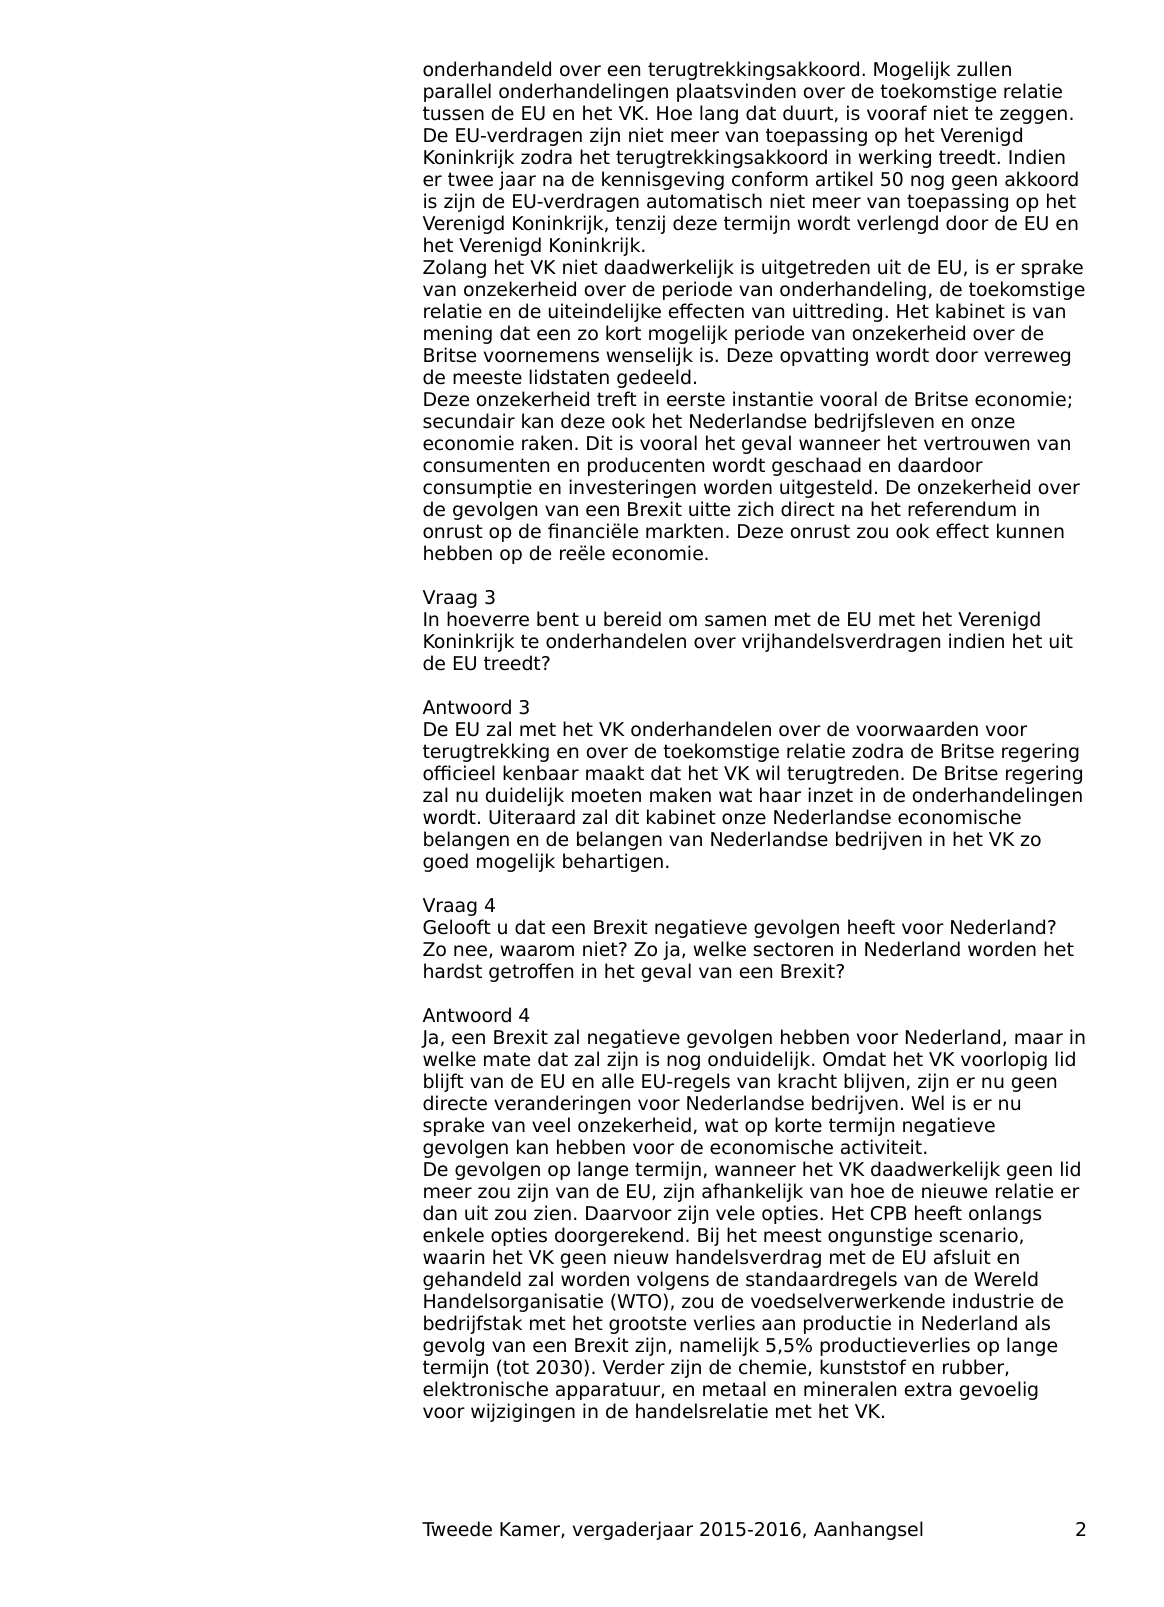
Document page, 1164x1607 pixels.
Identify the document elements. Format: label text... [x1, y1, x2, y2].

text Antwoord 3 [422, 697, 1087, 719]
text Ja, een Brexit zal negatieve gevolgen hebben voor Nederland, maar in welke mate dat zal zijn is nog onduidelijk. Omdat het VK voorlopig lid blijft van de EU en alle EU-regels van kracht blijven, zijn er nu geen directe veranderingen voor Nederlandse bedrijven. Wel is er nu sprake van veel onzekerheid, wat op korte termijn negatieve gevolgen kan hebben voor de economische activiteit. [422, 1027, 1087, 1159]
text In hoeverre bent u bereid om samen met de EU met het Verenigd Koninkrijk te onderhandelen over vrijhandelsverdragen indien het uit de EU treedt? [422, 609, 1087, 675]
text Antwoord 4 [422, 1005, 1087, 1027]
text Vraag 4 [422, 895, 1087, 917]
text Deze onzekerheid treft in eerste instantie vooral de Britse economie; secundair kan deze ook het Nederlandse bedrijfsleven en onze economie raken. Dit is vooral het geval wanneer het vertrouwen van consumenten en producenten wordt geschaad en daardoor consumptie en investeringen worden uitgesteld. De onzekerheid over de gevolgen van een Brexit uitte zich direct na het referendum in onrust op de financiële markten. Deze onrust zou ook effect kunnen hebben op de reële economie. [422, 389, 1087, 564]
text Vraag 3 [422, 587, 1087, 609]
text Gelooft u dat een Brexit negatieve gevolgen heeft voor Nederland? Zo nee, waarom niet? Zo ja, welke sectoren in Nederland worden het hardst getroffen in het geval van een Brexit? [422, 917, 1087, 983]
text De EU zal met het VK onderhandelen over de voorwaarden voor terugtrekking en over de toekomstige relatie zodra de Britse regering officieel kenbaar maakt dat het VK wil terugtreden. De Britse regering zal nu duidelijk moeten maken wat haar inzet in de onderhandelingen wordt. Uiteraard zal dit kabinet onze Nederlandse economische belangen en de belangen van Nederlandse bedrijven in het VK zo goed mogelijk behartigen. [422, 719, 1087, 873]
text Zolang het VK niet daadwerkelijk is uitgetreden uit de EU, is er sprake van onzekerheid over de periode van onderhandeling, de toekomstige relatie en de uiteindelijke effecten van uittreding. Het kabinet is van mening dat een zo kort mogelijk periode van onzekerheid over de Britse voornemens wenselijk is. Deze opvatting wordt door verreweg de meeste lidstaten gedeeld. [422, 257, 1087, 389]
text De gevolgen op lange termijn, wanneer het VK daadwerkelijk geen lid meer zou zijn van de EU, zijn afhankelijk van hoe de nieuwe relatie er dan uit zou zien. Daarvoor zijn vele opties. Het CPB heeft onlangs enkele opties doorgerekend. Bij het meest ongunstige scenario, waarin het VK geen nieuw handelsverdrag met de EU afsluit en gehandeld zal worden volgens de standaardregels van de Wereld Handelsorganisatie (WTO), zou de voedselverwerkende industrie de bedrijfstak met het grootste verlies aan productie in Nederland als gevolg van een Brexit zijn, namelijk 5,5% productieverlies op lange termijn (tot 2030). Verder zijn de chemie, kunststof en rubber, elektronische apparatuur, en metaal en mineralen extra gevoelig voor wijzigingen in de handelsrelatie met het VK. [422, 1159, 1087, 1423]
text onderhandeld over een terugtrekkingsakkoord. Mogelijk zullen parallel onderhandelingen plaatsvinden over de toekomstige relatie tussen de EU en het VK. Hoe lang dat duurt, is vooraf niet te zeggen. De EU-verdragen zijn niet meer van toepassing op het Verenigd Koninkrijk zodra het terugtrekkingsakkoord in werking treedt. Indien er twee jaar na de kennisgeving conform artikel 50 nog geen akkoord is zijn de EU-verdragen automatisch niet meer van toepassing op het Verenigd Koninkrijk, tenzij deze termijn wordt verlengd door de EU en het Verenigd Koninkrijk. [422, 59, 1087, 257]
